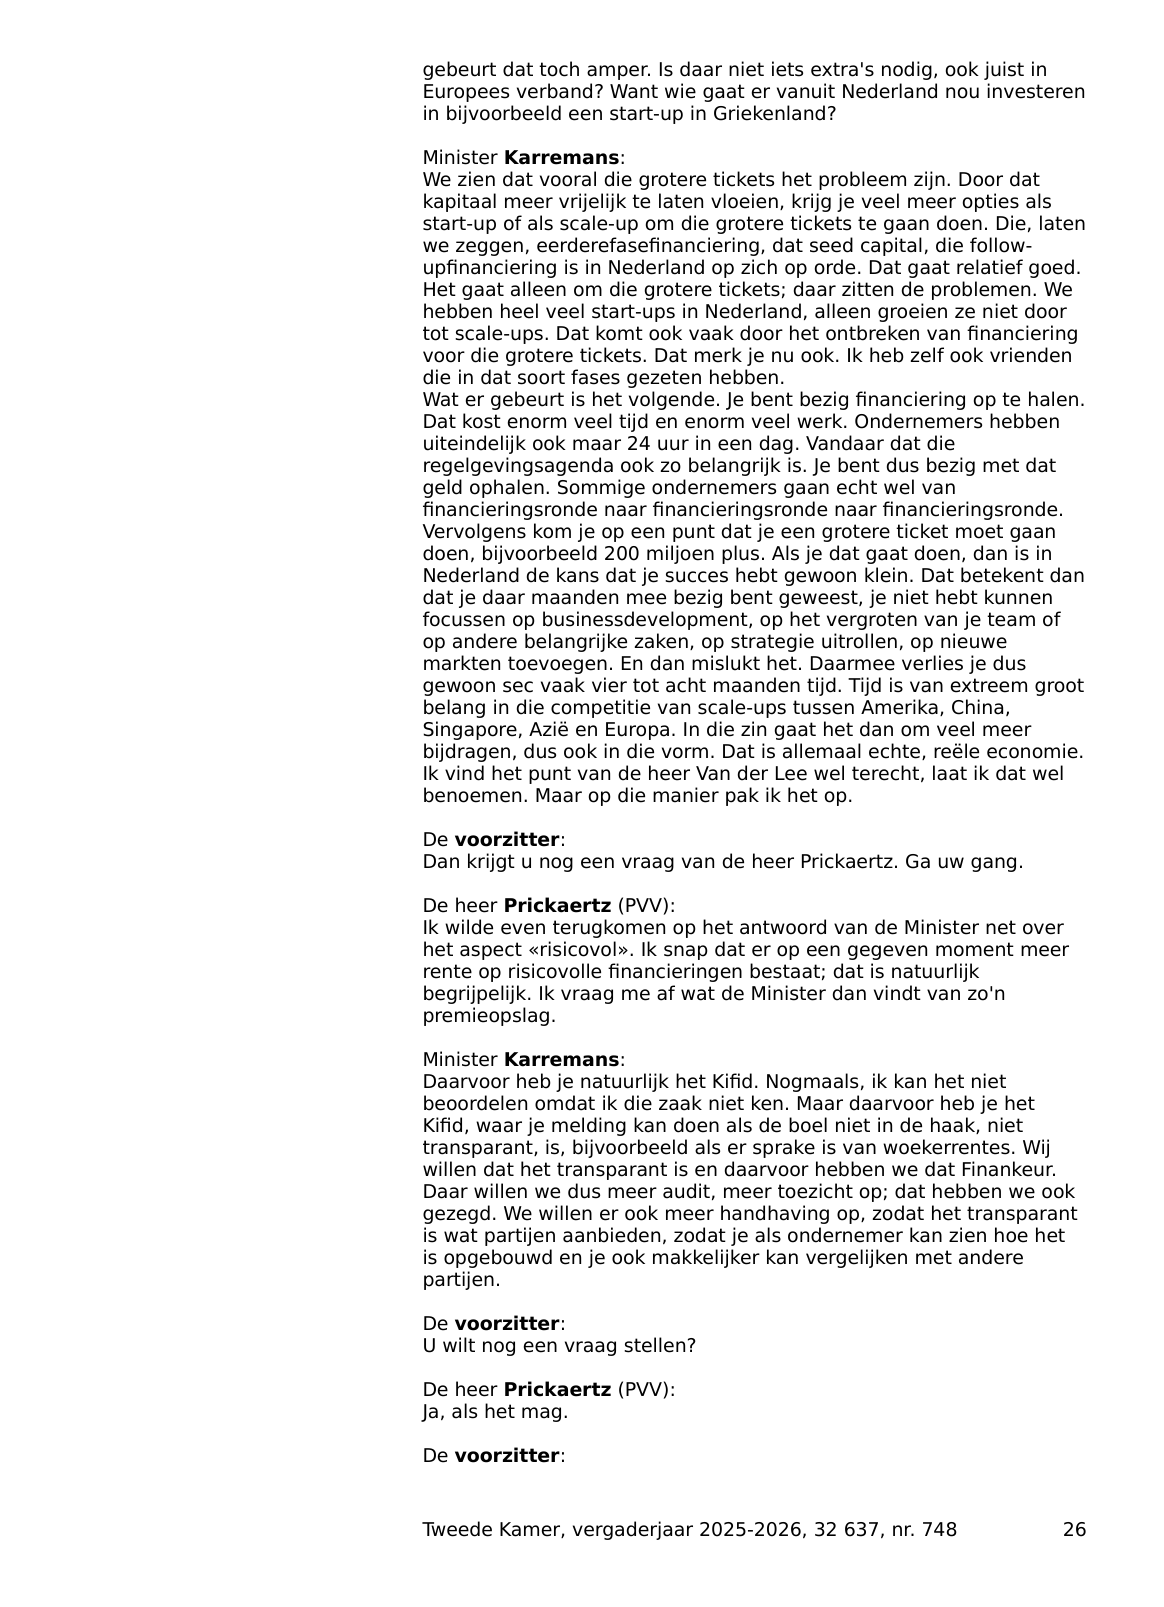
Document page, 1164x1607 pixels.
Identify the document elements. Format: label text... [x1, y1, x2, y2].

text De heer Prickaertz (PVV): [422, 1379, 1087, 1401]
text De voorzitter: [422, 1313, 1087, 1335]
text De heer Prickaertz (PVV): [422, 895, 1087, 917]
text Daarvoor heb je natuurlijk het Kifid. Nogmaals, ik kan het niet beoordelen omdat ik die zaak niet ken. Maar daarvoor heb je het Kifid, waar je melding kan doen als de boel niet in de haak, niet transparant, is, bijvoorbeeld als er sprake is van woekerrentes. Wij willen dat het transparant is en daarvoor hebben we dat Finankeur. Daar willen we dus meer audit, meer toezicht op; dat hebben we ook gezegd. We willen er ook meer handhaving op, zodat het transparant is wat partijen aanbieden, zodat je als ondernemer kan zien hoe het is opgebouwd en je ook makkelijker kan vergelijken met andere partijen. [422, 1071, 1087, 1291]
text De voorzitter: [422, 1445, 1087, 1467]
text Minister Karremans: [422, 147, 1087, 169]
text De voorzitter: [422, 829, 1087, 851]
text Wat er gebeurt is het volgende. Je bent bezig financiering op te halen. Dat kost enorm veel tijd en enorm veel werk. Ondernemers hebben uiteindelijk ook maar 24 uur in een dag. Vandaar dat die regelgevingsagenda ook zo belangrijk is. Je bent dus bezig met dat geld ophalen. Sommige ondernemers gaan echt wel van financieringsronde naar financieringsronde naar financieringsronde. Vervolgens kom je op een punt dat je een grotere ticket moet gaan doen, bijvoorbeeld 200 miljoen plus. Als je dat gaat doen, dan is in Nederland de kans dat je succes hebt gewoon klein. Dat betekent dan dat je daar maanden mee bezig bent geweest, je niet hebt kunnen focussen op businessdevelopment, op het vergroten van je team of op andere belangrijke zaken, op strategie uitrollen, op nieuwe markten toevoegen. En dan mislukt het. Daarmee verlies je dus gewoon sec vaak vier tot acht maanden tijd. Tijd is van extreem groot belang in die competitie van scale-ups tussen Amerika, China, Singapore, Azië en Europa. In die zin gaat het dan om veel meer bijdragen, dus ook in die vorm. Dat is allemaal echte, reële economie. Ik vind het punt van de heer Van der Lee wel terecht, laat ik dat wel benoemen. Maar op die manier pak ik het op. [422, 389, 1087, 807]
text Dan krijgt u nog een vraag van de heer Prickaertz. Ga uw gang. [422, 851, 1087, 873]
text U wilt nog een vraag stellen? [422, 1335, 1087, 1357]
text Minister Karremans: [422, 1049, 1087, 1071]
text gebeurt dat toch amper. Is daar niet iets extra's nodig, ook juist in Europees verband? Want wie gaat er vanuit Nederland nou investeren in bijvoorbeeld een start-up in Griekenland? [422, 59, 1087, 125]
text Ja, als het mag. [422, 1401, 1087, 1423]
text Ik wilde even terugkomen op het antwoord van de Minister net over het aspect «risicovol». Ik snap dat er op een gegeven moment meer rente op risicovolle financieringen bestaat; dat is natuurlijk begrijpelijk. Ik vraag me af wat de Minister dan vindt van zo'n premieopslag. [422, 917, 1087, 1027]
text We zien dat vooral die grotere tickets het probleem zijn. Door dat kapitaal meer vrijelijk te laten vloeien, krijg je veel meer opties als start-up of als scale-up om die grotere tickets te gaan doen. Die, laten we zeggen, eerderefasefinanciering, dat seed capital, die follow-upfinanciering is in Nederland op zich op orde. Dat gaat relatief goed. Het gaat alleen om die grotere tickets; daar zitten de problemen. We hebben heel veel start-ups in Nederland, alleen groeien ze niet door tot scale-ups. Dat komt ook vaak door het ontbreken van financiering voor die grotere tickets. Dat merk je nu ook. Ik heb zelf ook vrienden die in dat soort fases gezeten hebben. [422, 169, 1087, 389]
